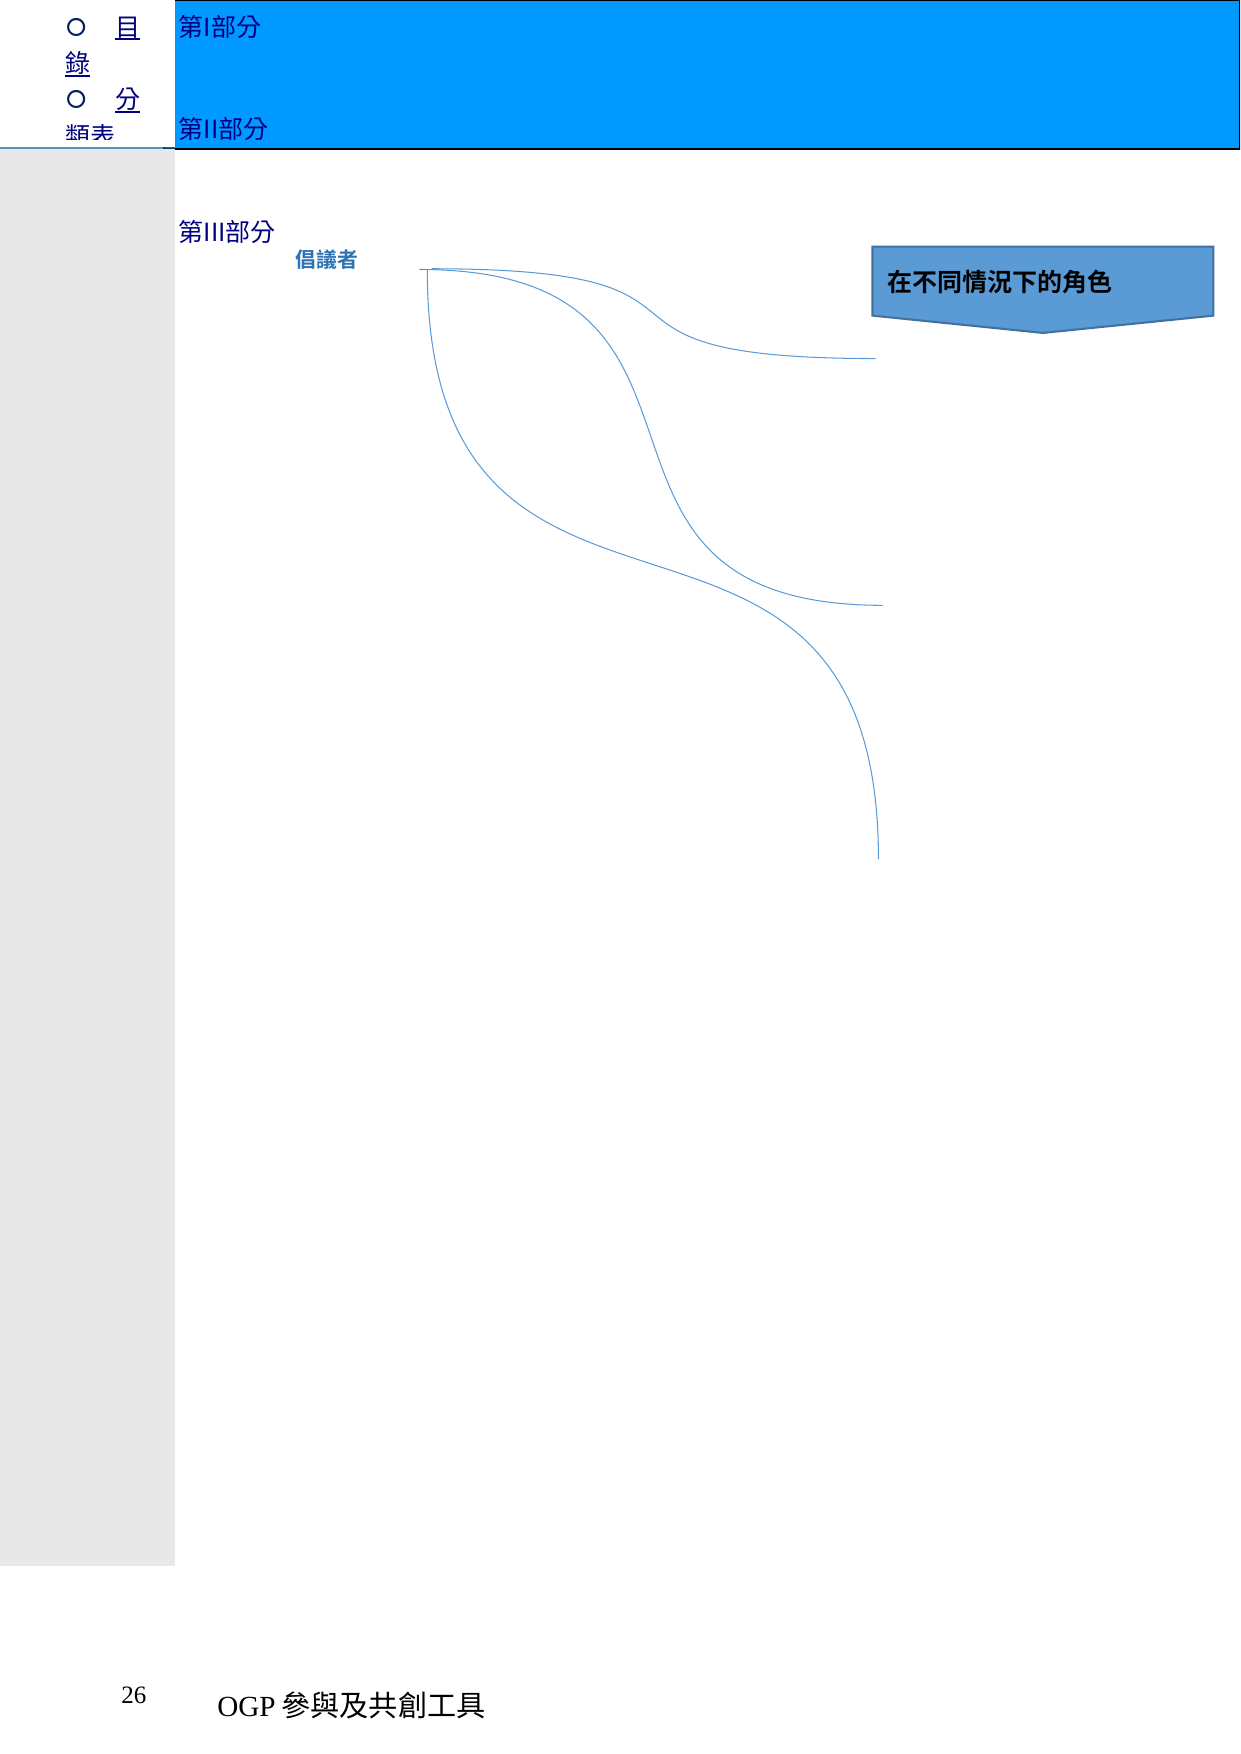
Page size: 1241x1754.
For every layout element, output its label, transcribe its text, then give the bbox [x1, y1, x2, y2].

text 倡議者 [295, 243, 376, 271]
